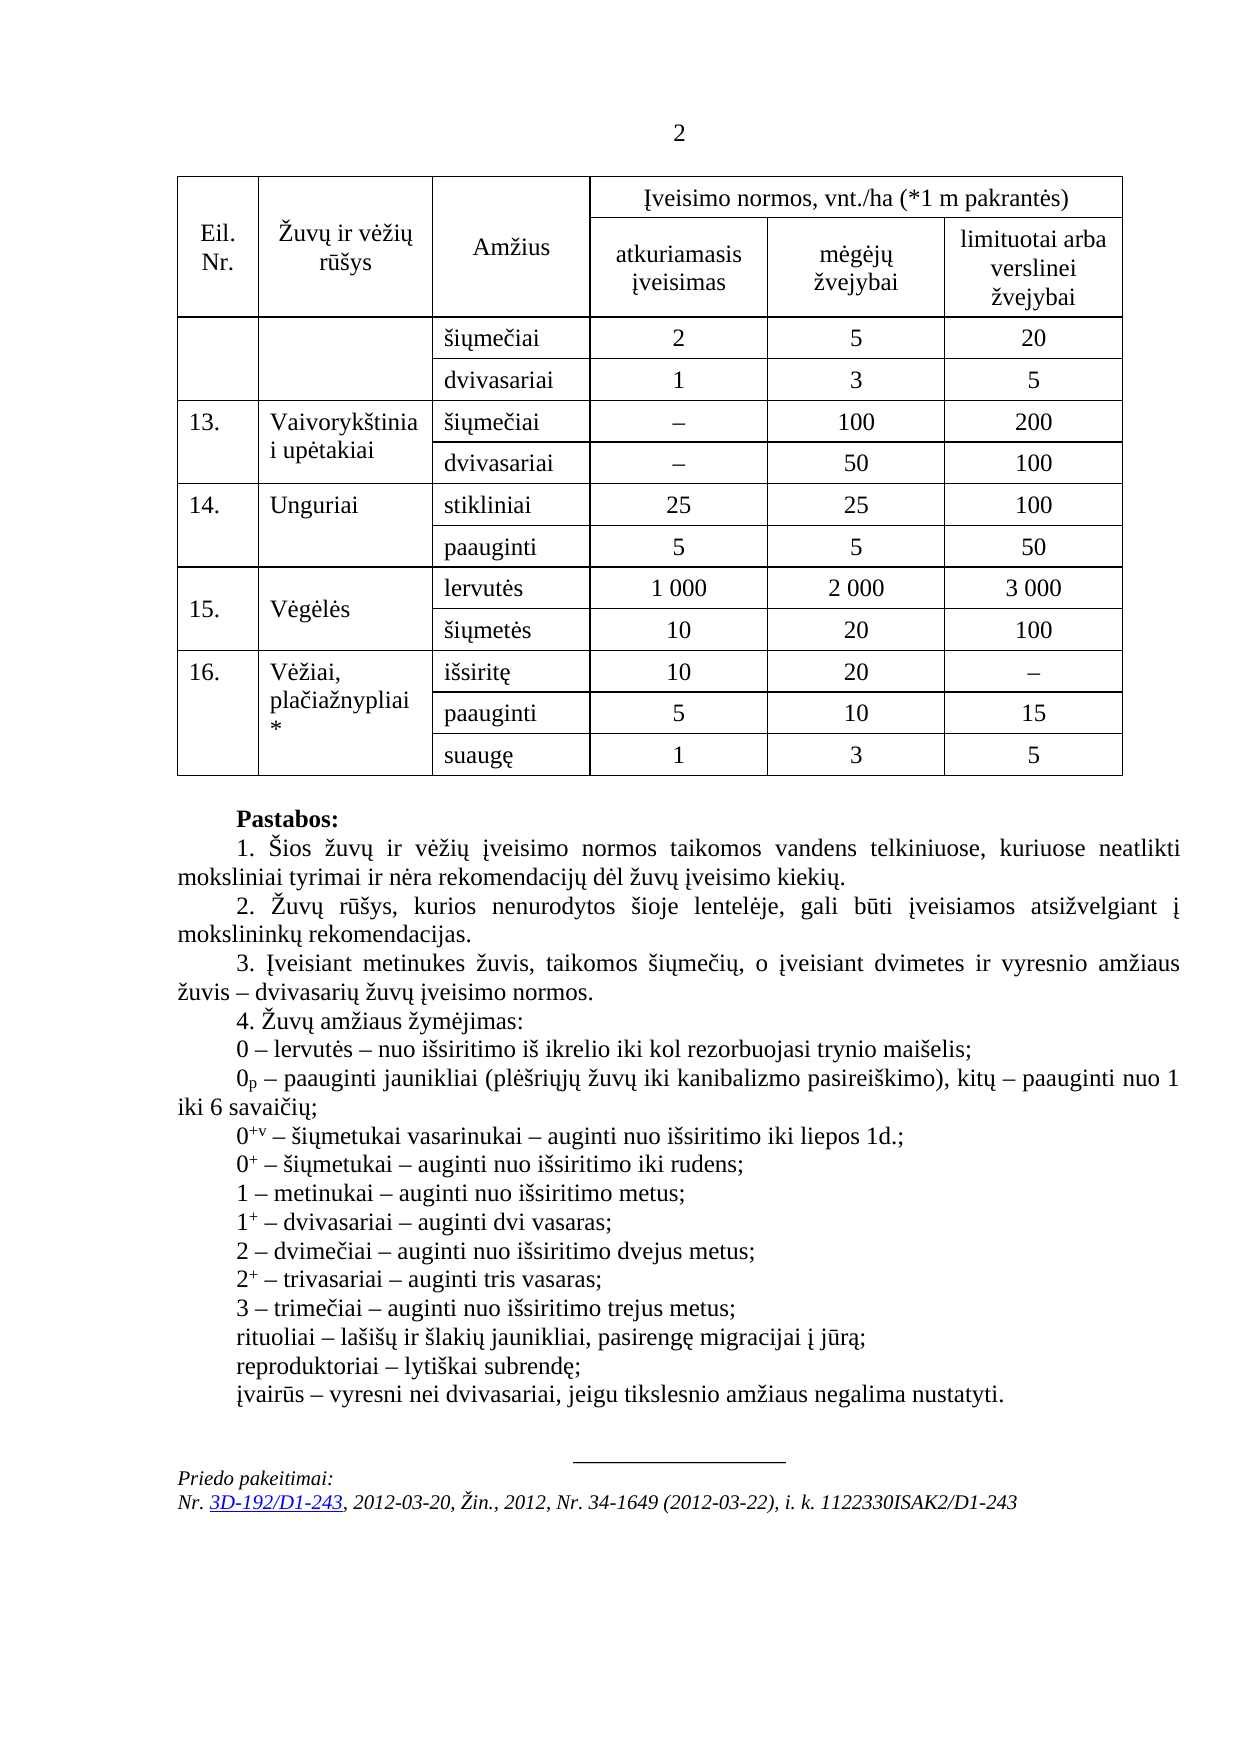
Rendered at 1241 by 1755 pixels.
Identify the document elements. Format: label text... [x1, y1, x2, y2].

table_cell 20 [945, 318, 1122, 358]
table_cell 5 [945, 359, 1122, 400]
table_cell 3 [768, 734, 944, 775]
table_cell paauginti [433, 693, 589, 733]
text 1 – metinukai – auginti nuo išsiritimo metus; [177, 1178, 1181, 1207]
table_cell 1 [591, 359, 767, 400]
table_cell 50 [945, 526, 1122, 566]
table_cell Vėgėlės [259, 568, 432, 650]
table_cell 3 [768, 359, 944, 400]
text 2+ – trivasariai – auginti tris vasaras; [177, 1264, 1181, 1293]
table_cell 5 [768, 526, 944, 566]
table_cell 10 [591, 651, 767, 691]
table_cell 20 [768, 609, 944, 650]
table_cell 13. [178, 401, 258, 483]
table_cell limituotai arba verslinei žvejybai [945, 218, 1122, 316]
table_cell stikliniai [433, 484, 589, 525]
table_cell 100 [768, 401, 944, 441]
text 0+ – šiųmetukai – auginti nuo išsiritimo iki rudens; [177, 1149, 1181, 1178]
table_cell 5 [591, 693, 767, 733]
table_cell Vėžiai, plačiažnypliai* [259, 651, 432, 775]
table_cell Vaivorykštiniai upėtakiai [259, 401, 432, 483]
text 4. Žuvų amžiaus žymėjimas: [177, 1006, 1181, 1034]
text Priedo pakeitimai: [177, 1466, 1181, 1490]
table_cell – [591, 401, 767, 441]
table_cell išsiritę [433, 651, 589, 691]
text rituoliai – lašišų ir šlakių jaunikliai, pasirengę migracijai į jūrą; [177, 1322, 1181, 1351]
table_cell 3 000 [945, 568, 1122, 608]
table_cell 100 [945, 443, 1122, 483]
table_cell [178, 318, 258, 400]
table_cell 15 [945, 693, 1122, 733]
table_cell 20 [768, 651, 944, 691]
table_cell mėgėjų žvejybai [768, 218, 944, 316]
table_cell atkuriamasis įveisimas [591, 218, 767, 316]
table_cell 16. [178, 651, 258, 775]
table_cell 5 [591, 526, 767, 566]
text 1+ – dvivasariai – auginti dvi vasaras; [177, 1207, 1181, 1236]
text _________________ [177, 1437, 1181, 1466]
text Pastabos: [177, 804, 1181, 833]
table_header Žuvų ir vėžių rūšys [259, 177, 432, 316]
text 3 – trimečiai – auginti nuo išsiritimo trejus metus; [177, 1293, 1181, 1322]
table_cell 50 [768, 443, 944, 483]
table_cell 100 [945, 484, 1122, 525]
text 3. Įveisiant metinukes žuvis, taikomos šiųmečių, o įveisiant dvimetes ir vyresnio amžiaus žuvis – dvivasarių žuvų įveisimo normos. [177, 948, 1181, 1006]
table_cell 10 [768, 693, 944, 733]
table_cell 25 [768, 484, 944, 525]
table_cell 15. [178, 568, 258, 650]
text įvairūs – vyresni nei dvivasariai, jeigu tikslesnio amžiaus negalima nustatyti. [177, 1379, 1181, 1408]
table_cell 1 [591, 734, 767, 775]
table_cell 2 000 [768, 568, 944, 608]
table_cell Unguriai [259, 484, 432, 566]
text 2 – dvimečiai – auginti nuo išsiritimo dvejus metus; [177, 1236, 1181, 1264]
table_cell paauginti [433, 526, 589, 566]
table_cell suaugę [433, 734, 589, 775]
table_header Eil. Nr. [178, 177, 258, 316]
table_cell 10 [591, 609, 767, 650]
table_cell dvivasariai [433, 443, 589, 483]
table_cell lervutės [433, 568, 589, 608]
table_cell 1 000 [591, 568, 767, 608]
table_cell 2 [591, 318, 767, 358]
table_cell 5 [768, 318, 944, 358]
text 1. Šios žuvų ir vėžių įveisimo normos taikomos vandens telkiniuose, kuriuose neatlikti moksliniai tyrimai ir nėra rekomendacijų dėl žuvų įveisimo kiekių. [177, 833, 1181, 891]
text 2. Žuvų rūšys, kurios nenurodytos šioje lentelėje, gali būti įveisiamos atsižvelgiant į mokslininkų rekomendacijas. [177, 891, 1181, 948]
text reproduktoriai – lytiškai subrendę; [177, 1351, 1181, 1379]
table_cell 25 [591, 484, 767, 525]
table_cell – [945, 651, 1122, 691]
table_cell – [591, 443, 767, 483]
table_cell 200 [945, 401, 1122, 441]
table_header Amžius [433, 177, 589, 316]
text 0 – lervutės – nuo išsiritimo iš ikrelio iki kol rezorbuojasi trynio maišelis; [177, 1034, 1181, 1063]
table_cell šiųmečiai [433, 401, 589, 441]
table_cell 5 [945, 734, 1122, 775]
table_cell šiųmečiai [433, 318, 589, 358]
table_cell šiųmetės [433, 609, 589, 650]
table_cell 14. [178, 484, 258, 566]
text 0p – paauginti jaunikliai (plėšriųjų žuvų iki kanibalizmo pasireiškimo), kitų – paauginti nuo 1 iki 6 savaičių; [177, 1063, 1181, 1121]
table_header Įveisimo normos, vnt./ha (*1 m pakrantės) [591, 177, 1122, 217]
table_cell 100 [945, 609, 1122, 650]
text Nr. 3D-192/D1-243, 2012-03-20, Žin., 2012, Nr. 34-1649 (2012-03-22), i. k. 1122330ISAK2/D1-243 [177, 1490, 1181, 1514]
table_cell dvivasariai [433, 359, 589, 400]
text 0+v – šiųmetukai vasarinukai – auginti nuo išsiritimo iki liepos 1d.; [177, 1121, 1181, 1149]
table_cell [259, 318, 432, 400]
